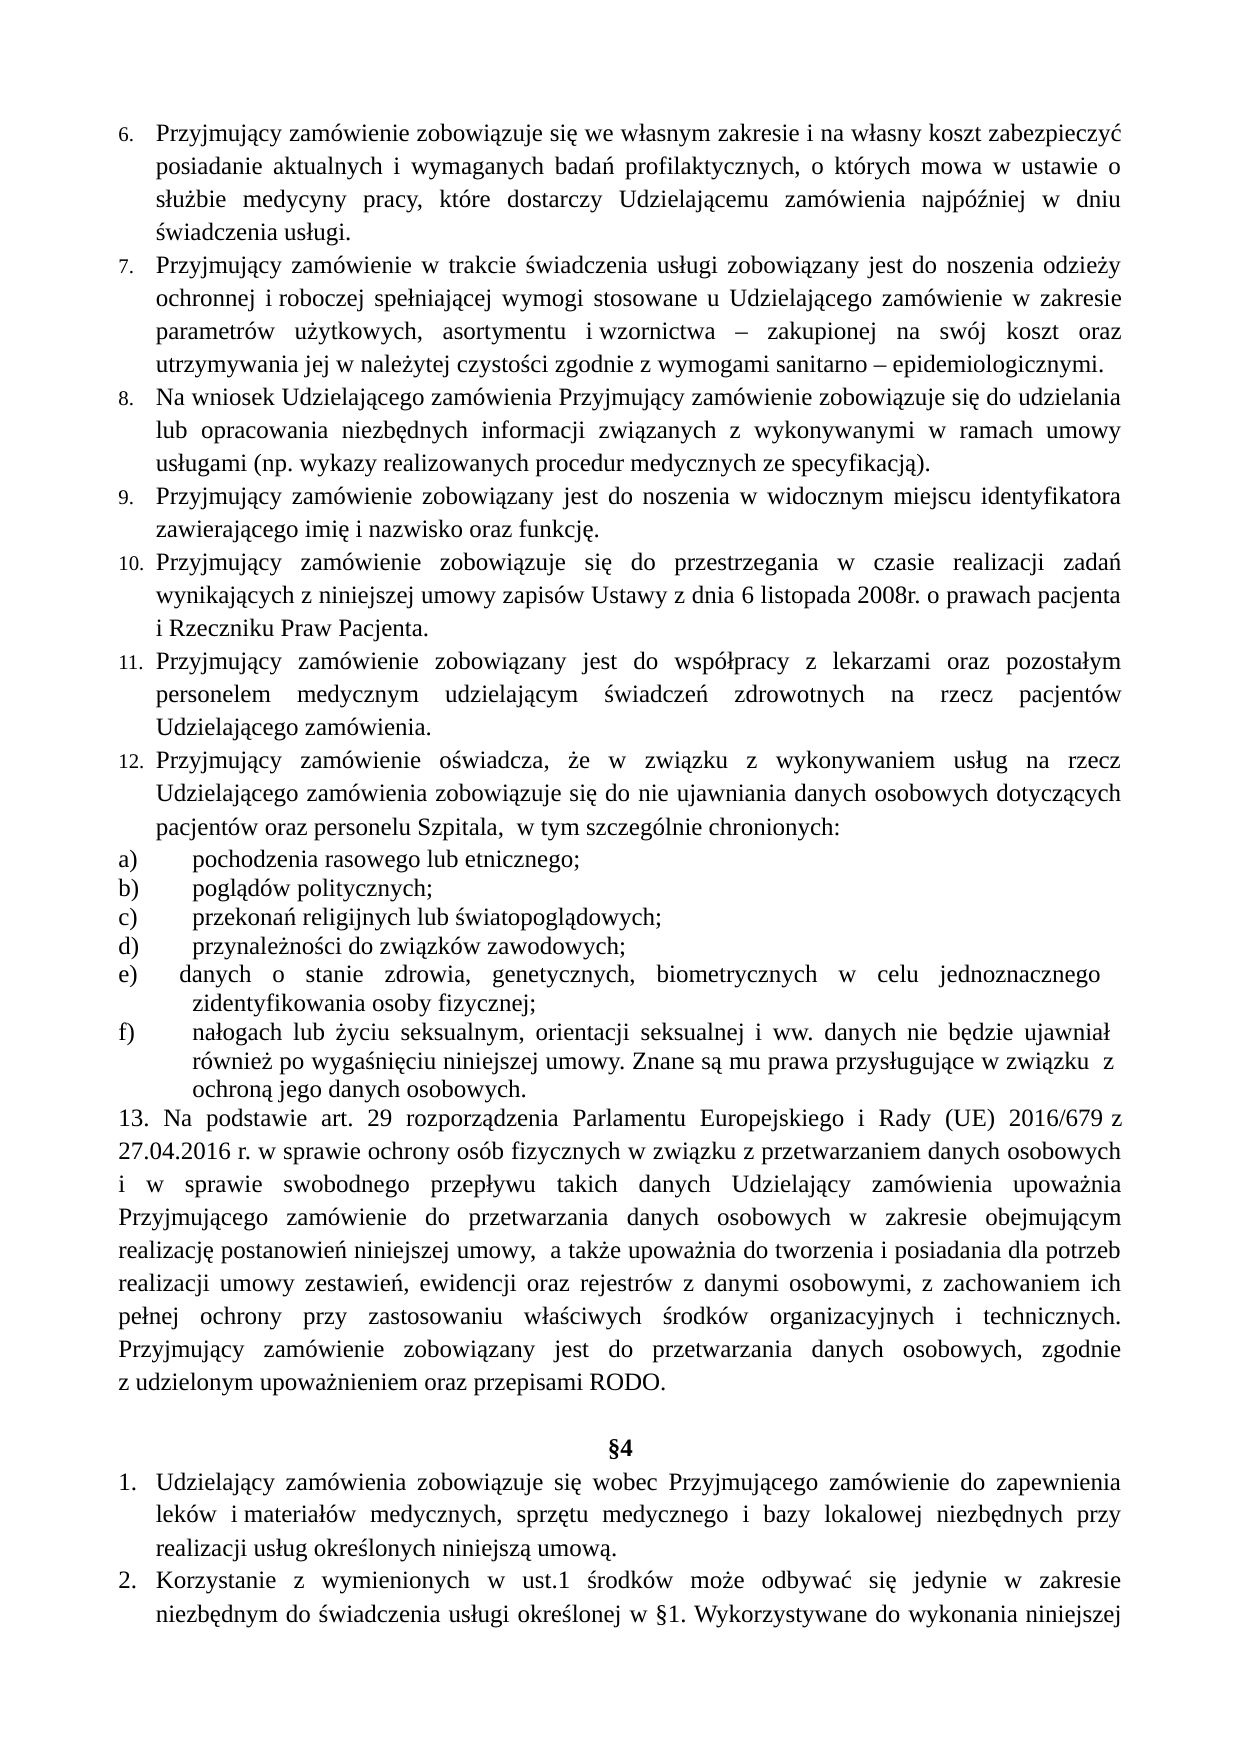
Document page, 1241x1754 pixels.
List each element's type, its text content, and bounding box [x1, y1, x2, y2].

list Przyjmujący zamówienie w trakcie świadczenia usługi zobowiązany jest do noszenia odzieży ochronnej i roboczej spełniającej wymogi stosowane u Udzielającego zamówienie w zakresie parametrów użytkowych, asortymentu i wzornictwa – zakupionej na swój koszt oraz utrzymywania jej w należytej czystości zgodnie z wymogami sanitarno – epidemiologicznymi. [118, 250, 1122, 378]
text a) pochodzenia rasowego lub etnicznego; [118, 844, 1122, 873]
text c) przekonań religijnych lub światopoglądowych; [118, 902, 1122, 931]
text 13. Na podstawie art. 29 rozporządzenia Parlamentu Europejskiego i Rady (UE) 2016/679 z 27.04.2016 r. w sprawie ochrony osób fizycznych w związku z przetwarzaniem danych osobowych i w sprawie swobodnego przepływu takich danych Udzielający zamówienia upoważnia Przyjmującego zamówienie do przetwarzania danych osobowych w zakresie obejmującym realizację postanowień niniejszej umowy, a także upoważnia do tworzenia i posiadania dla potrzeb realizacji umowy zestawień, ewidencji oraz rejestrów z danymi osobowymi, z zachowaniem ich pełnej ochrony przy zastosowaniu właściwych środków organizacyjnych i technicznych. Przyjmujący zamówienie zobowiązany jest do przetwarzania danych osobowych, zgodnie z udzielonym upoważnieniem oraz przepisami RODO. [118, 1103, 1122, 1396]
list Przyjmujący zamówienie zobowiązany jest do współpracy z lekarzami oraz pozostałym personelem medycznym udzielającym świadczeń zdrowotnych na rzecz pacjentów Udzielającego zamówienia. [118, 646, 1122, 741]
list Przyjmujący zamówienie zobowiązany jest do noszenia w widocznym miejscu identyfikatora zawierającego imię i nazwisko oraz funkcję. [118, 481, 1122, 543]
text f) nałogach lub życiu seksualnym, orientacji seksualnej i ww. danych nie będzie ujawniał również po wygaśnięciu niniejszej umowy. Znane są mu prawa przysługujące w związku z ochroną jego danych osobowych. [118, 1017, 1122, 1103]
list Udzielający zamówienia zobowiązuje się wobec Przyjmującego zamówienie do zapewnienia leków i materiałów medycznych, sprzętu medycznego i bazy lokalowej niezbędnych przy realizacji usług określonych niniejszą umową. [118, 1467, 1122, 1561]
text b) poglądów politycznych; [118, 873, 1122, 902]
text e) danych o stanie zdrowia, genetycznych, biometrycznych w celu jednoznacznego zidentyfikowania osoby fizycznej; [118, 959, 1122, 1017]
text §4 [118, 1433, 1122, 1462]
list Na wniosek Udzielającego zamówienia Przyjmujący zamówienie zobowiązuje się do udzielania lub opracowania niezbędnych informacji związanych z wykonywanymi w ramach umowy usługami (np. wykazy realizowanych procedur medycznych ze specyfikacją). [118, 382, 1122, 477]
list Korzystanie z wymienionych w ust.1 środków może odbywać się jedynie w zakresie niezbędnym do świadczenia usługi określonej w §1. Wykorzystywane do wykonania niniejszej [118, 1566, 1122, 1627]
list Przyjmujący zamówienie zobowiązuje się we własnym zakresie i na własny koszt zabezpieczyć posiadanie aktualnych i wymaganych badań profilaktycznych, o których mowa w ustawie o służbie medycyny pracy, które dostarczy Udzielającemu zamówienia najpóźniej w dniu świadczenia usługi. [118, 118, 1122, 246]
list Przyjmujący zamówienie oświadcza, że w związku z wykonywaniem usług na rzecz Udzielającego zamówienia zobowiązuje się do nie ujawniania danych osobowych dotyczących pacjentów oraz personelu Szpitala, w tym szczególnie chronionych: [118, 746, 1122, 840]
text d) przynależności do związków zawodowych; [118, 931, 1122, 959]
list Przyjmujący zamówienie zobowiązuje się do przestrzegania w czasie realizacji zadań wynikających z niniejszej umowy zapisów Ustawy z dnia 6 listopada 2008r. o prawach pacjenta i Rzeczniku Praw Pacjenta. [118, 547, 1122, 642]
